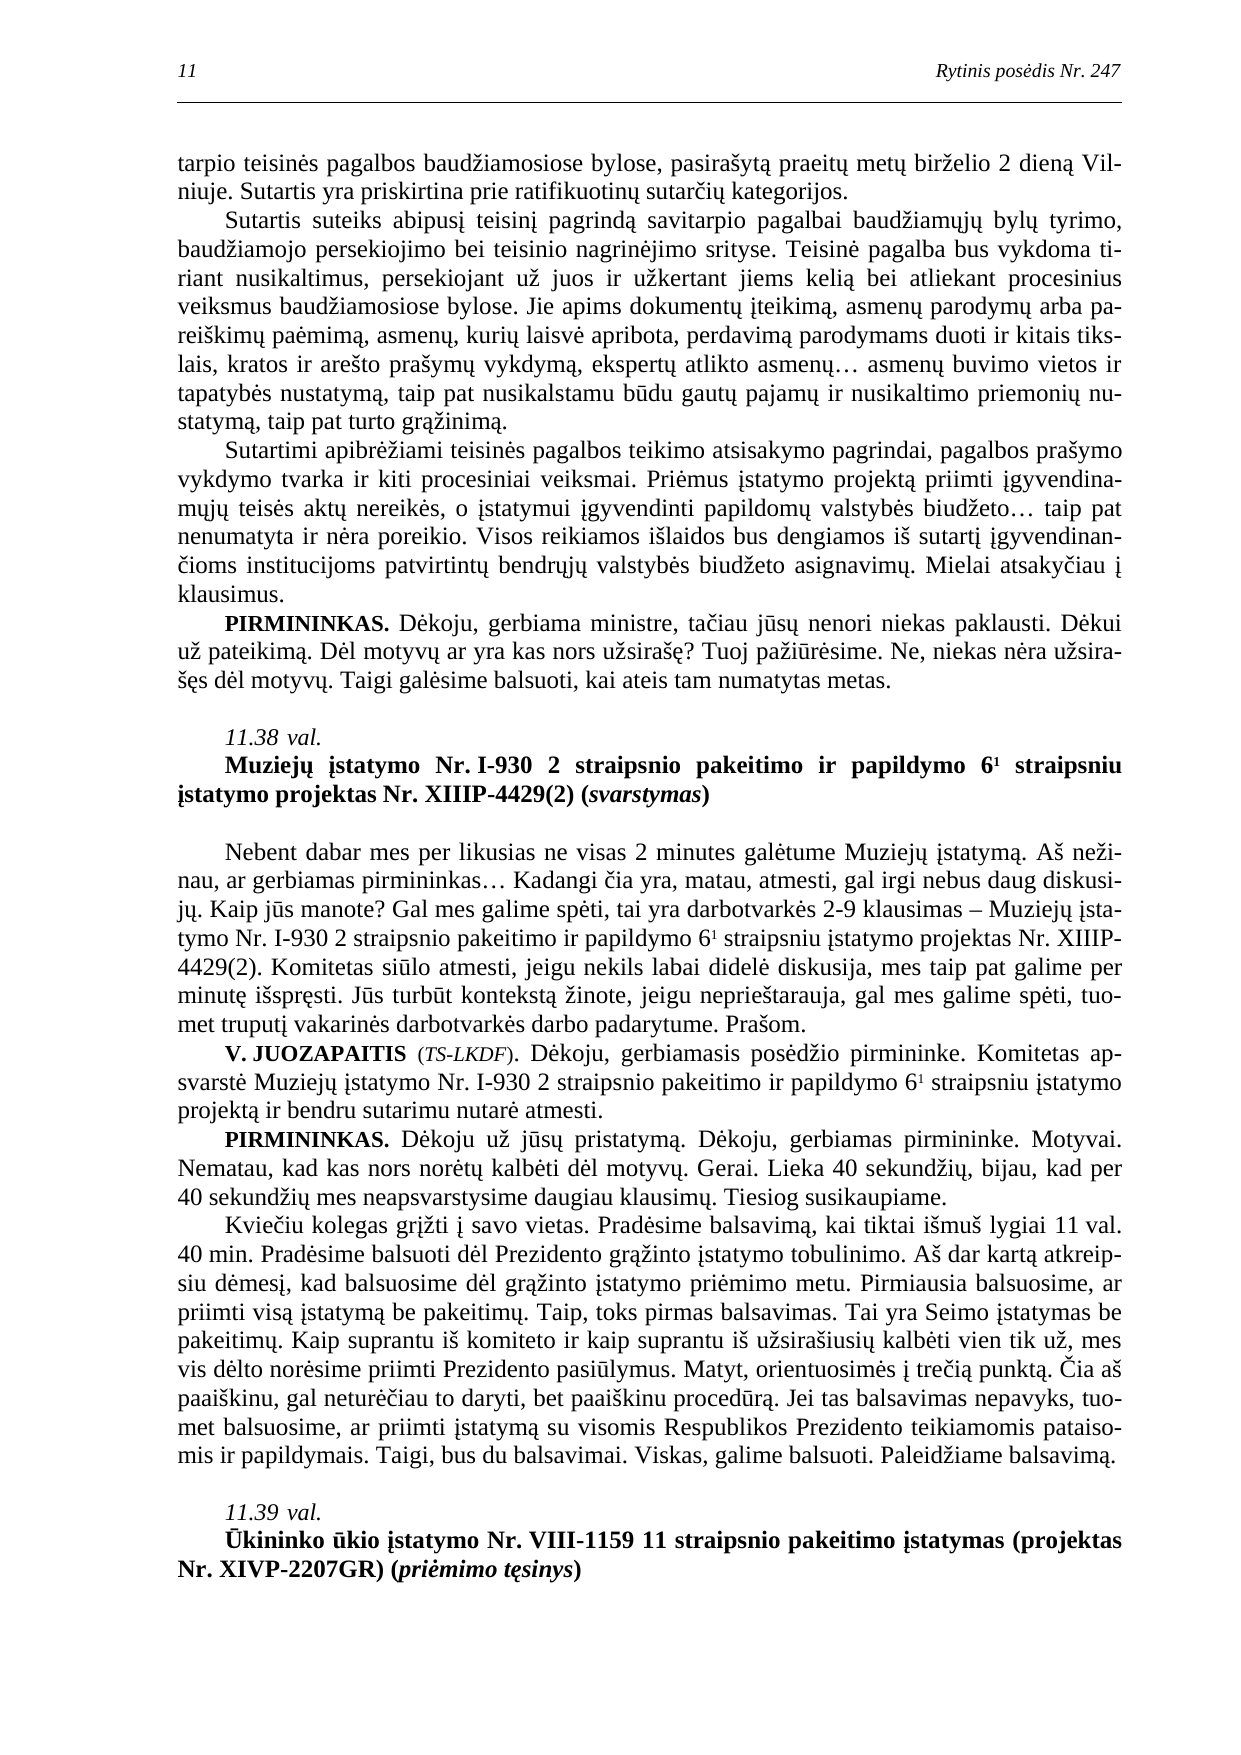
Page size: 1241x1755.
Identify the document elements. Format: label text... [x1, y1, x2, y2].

text Su­tar­tis su­teiks abi­pu­sį tei­si­nį pa­grin­dą sa­vi­tar­pio pa­gal­bai bau­džia­mų­jų by­lų ty­ri­mo, bau­džia­mo­jo per­se­kio­ji­mo bei tei­si­nio nag­ri­nė­ji­mo sri­ty­se. Tei­si­nė pa­gal­ba bus vyk­do­ma ti­riant nu­si­kal­ti­mus, per­se­kio­jant už juos ir už­ker­tant jiems ke­lią bei at­lie­kant pro­ce­si­nius veiks­mus bau­džia­mo­sio­se by­lo­se. Jie apims do­ku­men­tų įtei­ki­mą, as­me­nų pa­ro­dy­mų ar­ba pa­reiš­ki­mų pa­ė­mi­mą, as­me­nų, ku­rių lais­vė ap­ri­bo­ta, per­da­vi­mą pa­ro­dy­mams duoti ir ki­tais tiks­lais, kra­tos ir areš­to pra­šy­mų vyk­dy­mą, eks­per­tų at­lik­to as­me­nų… as­me­nų bu­vi­mo vie­tos ir ta­pa­ty­bės nu­sta­ty­mą, taip pat nu­si­kals­ta­mu bū­du gau­tų pa­ja­mų ir nu­si­kal­ti­mo prie­mo­nių nu­sta­ty­mą, taip pat tur­to grą­ži­ni­mą. [177, 205, 1122, 435]
text Ne­bent da­bar mes per li­ku­sias ne­ visas 2 mi­nu­tes ga­lė­tu­me Mu­zie­jų įsta­ty­mą. Aš ne­ži­nau, ar ger­bia­mas pir­mi­nin­kas… Ka­dan­gi čia yra, ma­tau, at­mes­ti, gal ir­gi ne­bus daug dis­ku­si­jų. Kaip jūs ma­no­te? Gal mes ga­li­me spė­ti, tai yra dar­bo­tvarkės 2-9 klau­si­mas – Mu­zie­jų įsta­ty­mo Nr. I-930 2 straips­nio pa­kei­ti­mo ir pa­pil­dy­mo 61 straips­niu įsta­ty­mo pro­jek­tas Nr. XIIIP-4429(2). Ko­mi­te­tas siū­lo at­mes­ti, jei­gu ne­kils la­bai di­de­lė dis­ku­si­ja, mes taip pat ga­li­me per mi­nu­tę iš­spręs­ti. Jūs tur­būt kon­teks­tą ži­no­te, jei­gu ne­pri­eš­ta­rau­ja, gal mes ga­li­me spė­ti, tuo­met tru­pu­tį va­ka­ri­nės dar­bo­tvarkės dar­bo pa­da­ry­tu­me. Pra­šom. [177, 837, 1122, 1038]
text Su­tar­ti­mi api­brė­žia­mi tei­si­nės pa­gal­bos tei­ki­mo at­si­sa­ky­mo pa­grin­dai, pa­gal­bos pra­šy­mo vyk­dy­mo tvar­ka ir ki­ti pro­ce­si­niai veiks­mai. Pri­ėmus įsta­ty­mo pro­jek­tą pri­im­ti įgy­ven­di­na­mųjų tei­sės ak­tų ne­rei­kės, o įsta­ty­mui įgy­ven­din­ti pa­pil­do­mų vals­ty­bės biu­dže­to… taip pat ne­nu­ma­ty­ta ir nė­ra po­rei­kio. Vi­sos rei­kia­mos iš­lai­dos bus den­gia­mos iš su­tar­tį įgy­ven­di­nan­čioms ins­ti­tu­ci­joms pa­tvir­tin­tų ben­drų­jų vals­ty­bės biu­dže­to asig­na­vi­mų. Mie­lai at­sa­ky­čiau į klau­si­mus. [177, 435, 1122, 608]
text tar­pio tei­si­nės pa­gal­bos bau­džia­mo­sio­se by­lo­se, pa­si­ra­šy­tą pra­ei­tų me­tų bir­že­lio 2 die­ną Vil­niu­je. Su­tar­tis yra pri­skir­ti­na prie ra­ti­fi­kuo­ti­nų su­tar­čių ka­te­go­ri­jos. [177, 148, 1122, 205]
text Kvie­čiu ko­le­gas grįž­ti į sa­vo vie­tas. Pra­dė­si­me bal­sa­vi­mą, kai tik­tai iš­muš ly­giai 11 val. 40 min. Pra­dė­si­me bal­suo­ti dėl Pre­zi­den­to grą­žin­to įsta­ty­mo to­bu­li­ni­mo. Aš dar kar­tą at­kreip­siu dė­me­sį, kad bal­suo­si­me dėl grą­žin­to įsta­ty­mo pri­ėmi­mo me­tu. Pir­miau­sia bal­suo­si­me, ar pri­im­ti vi­są įsta­ty­mą be pa­kei­ti­mų. Taip, toks pir­mas bal­sa­vi­mas. Tai yra Sei­mo įsta­ty­mas be pa­kei­ti­mų. Kaip su­pran­tu iš ko­mi­te­to ir kaip su­pran­tu iš už­si­ra­šiu­sių kal­bė­ti vien tik už, mes vis dėl­to no­rė­si­me pri­im­ti Pre­zi­den­to pa­siū­ly­mus. Ma­tyt, orien­tuo­si­mės į tre­čią punk­tą. Čia aš pa­aiš­ki­nu, gal ne­tu­rė­čiau to da­ry­ti, bet pa­aiš­ki­nu pro­ce­dū­rą. Jei tas bal­sa­vi­mas ne­pa­vyks, tuo­met bal­suo­si­me, ar pri­im­ti įsta­ty­mą su vi­so­mis Res­pub­li­kos Pre­zi­den­to tei­kia­mo­mis pa­tai­so­mis ir pa­pil­dy­mais. Tai­gi, bus du bal­sa­vi­mai. Vis­kas, ga­li­me bal­suo­ti. Pa­lei­džia­me bal­sa­vi­mą. [177, 1210, 1122, 1469]
text 11.39 val. [224, 1498, 1122, 1525]
text 11.38 val. [224, 723, 1122, 750]
text Ūki­nin­ko ūkio įsta­ty­mo Nr. VIII-1159 11 straips­nio pa­kei­ti­mo įsta­ty­mas (pro­jek­tas Nr. XIVP-2207GR) (pri­ėmi­mo tę­si­nys) [177, 1525, 1122, 1583]
text PIRMININKAS. Dė­ko­ju už jū­sų pri­sta­ty­mą. Dė­ko­ju, ger­bia­mas pir­mi­nin­ke. Mo­ty­vai. Ne­ma­tau, kad kas nors no­rė­tų kal­bė­ti dėl mo­ty­vų. Ge­rai. Lie­ka 40 se­kun­džių, bi­jau, kad per 40 se­kun­džių mes ne­ap­svars­ty­si­me dau­giau klau­si­mų. Tie­siog su­si­kau­pia­me. [177, 1124, 1122, 1210]
text V. JUOZAPAITIS (TS-LKDF). Dė­ko­ju, ger­bia­ma­sis po­sė­džio pir­mi­nin­ke. Ko­mi­te­tas ap­svars­tė Mu­zie­jų įsta­ty­mo Nr. I-930 2 straips­nio pa­kei­ti­mo ir pa­pil­dy­mo 61 straips­niu įsta­ty­mo pro­jek­tą ir ben­dru su­ta­ri­mu nu­ta­rė at­mes­ti. [177, 1038, 1122, 1124]
text Mu­zie­jų įsta­ty­mo Nr. I-930 2 straips­nio pa­kei­ti­mo ir pa­pil­dy­mo 61 straips­niu įstatymo pro­jek­tas Nr. XIIIP-4429(2) (svars­ty­mas) [177, 750, 1122, 808]
text PIRMININKAS. Dė­ko­ju, ger­bia­ma mi­nist­re, ta­čiau jū­sų ne­no­ri nie­kas pa­klaus­ti. Dė­kui už pa­tei­ki­mą. Dėl mo­ty­vų ar yra kas nors už­si­ra­šę? Tuoj pa­žiū­rė­si­me. Ne, nie­kas nė­ra už­si­ra­šęs dėl mo­ty­vų. Tai­gi ga­lė­si­me bal­suo­ti, kai at­eis tam nu­ma­ty­tas me­tas. [177, 608, 1122, 694]
